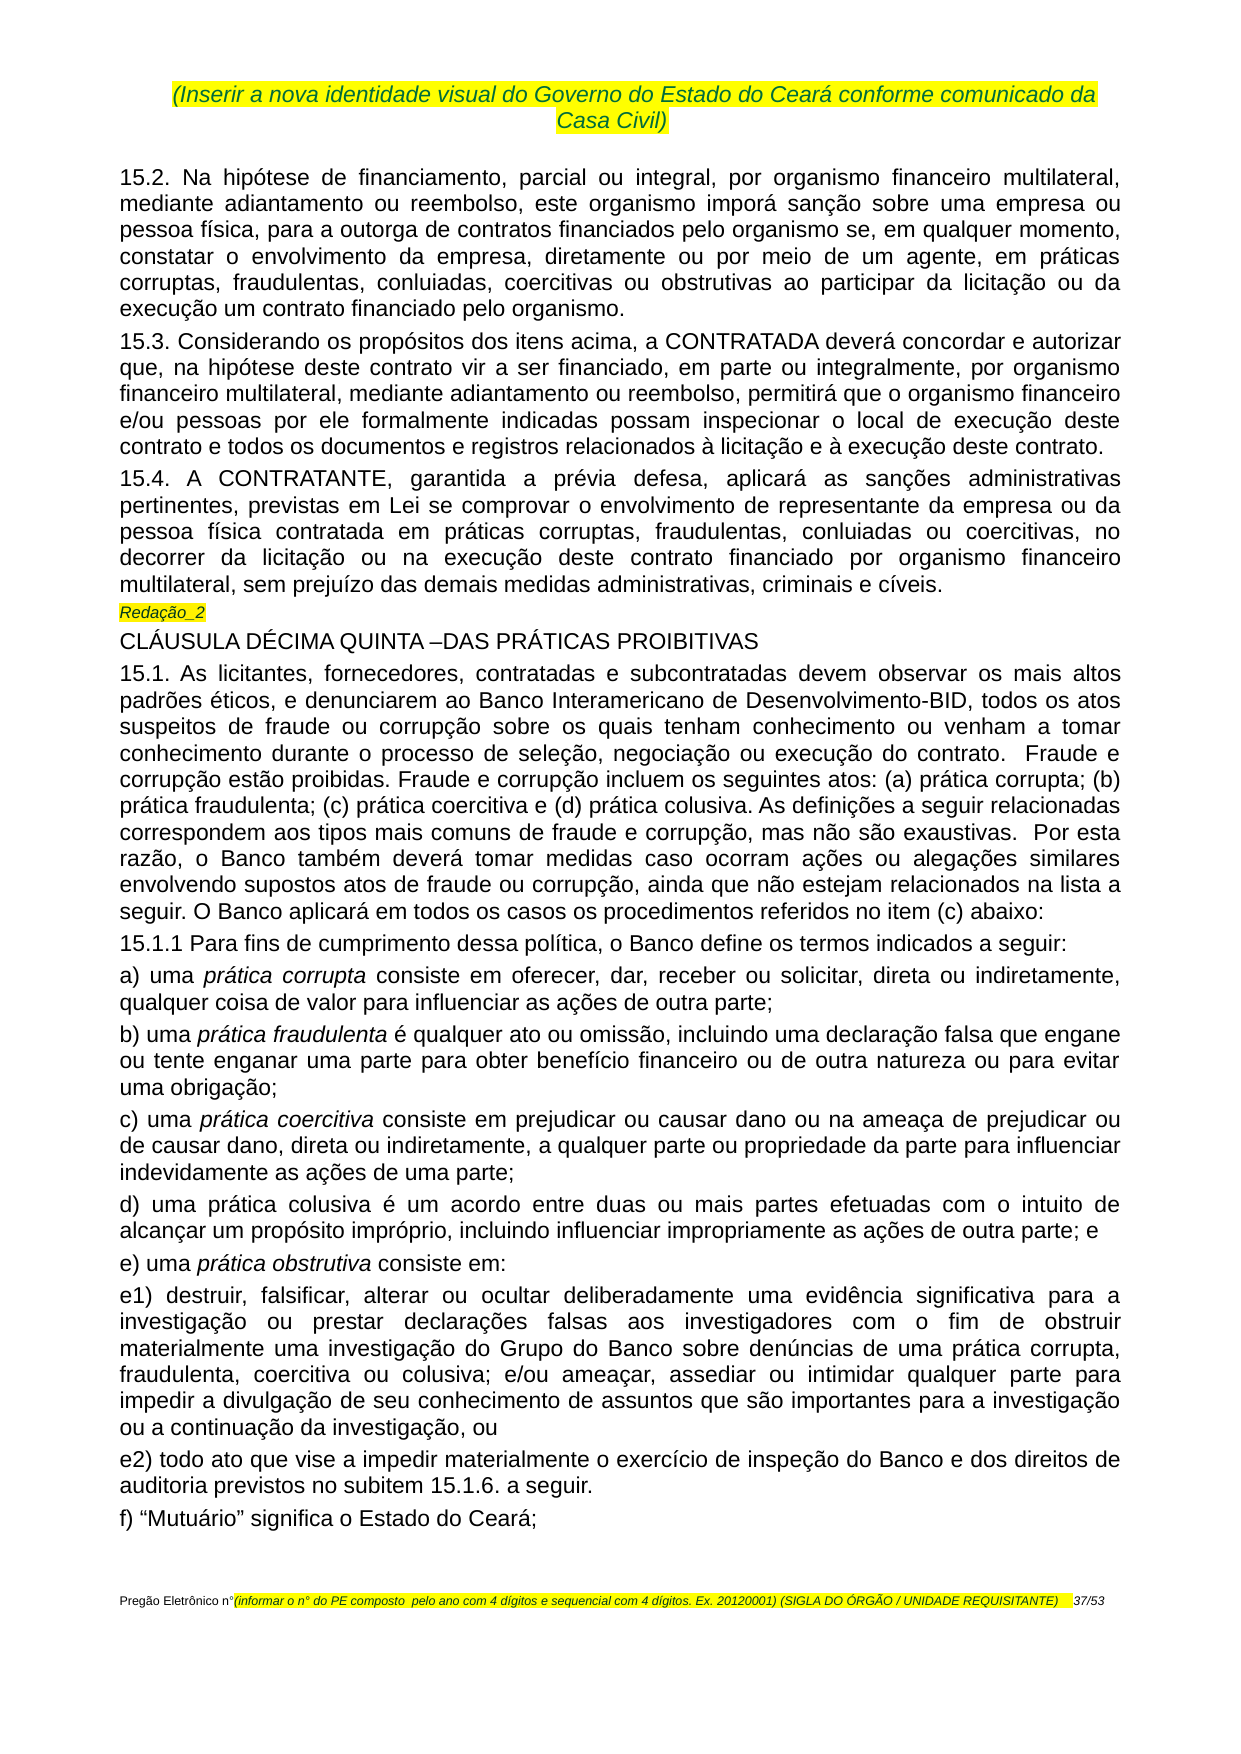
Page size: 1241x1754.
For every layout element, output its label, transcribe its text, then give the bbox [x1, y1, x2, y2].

text 15.2. Na hipótese de financiamento, parcial ou integral, por organismo financeiro multilateral, mediante adiantamento ou reembolso, este organismo imporá sanção sobre uma empresa ou pessoa física, para a outorga de contratos financiados pelo organismo se, em qualquer momento, constatar o envolvimento da empresa, diretamente ou por meio de um agente, em práticas corruptas, fraudulentas, conluiadas, coercitivas ou obstrutivas ao participar da licitação ou da execução um contrato financiado pelo organismo. [119, 163, 1121, 322]
text 15.1. As licitantes, fornecedores, contratadas e subcontratadas devem observar os mais altos padrões éticos, e denunciarem ao Banco Interamericano de Desenvolvimento-BID, todos os atos suspeitos de fraude ou corrupção sobre os quais tenham conhecimento ou venham a tomar conhecimento durante o processo de seleção, negociação ou execução do contrato. Fraude e corrupção estão proibidas. Fraude e corrupção incluem os seguintes atos: (a) prática corrupta; (b) prática fraudulenta; (c) prática coercitiva e (d) prática colusiva. As definições a seguir relacionadas correspondem aos tipos mais comuns de fraude e corrupção, mas não são exaustivas. Por esta razão, o Banco também deverá tomar medidas caso ocorram ações ou alegações similares envolvendo supostos atos de fraude ou corrupção, ainda que não estejam relacionados na lista a seguir. O Banco aplicará em todos os casos os procedimentos referidos no item (c) abaixo: [119, 660, 1121, 924]
text e) uma prática obstrutiva consiste em: [119, 1249, 1121, 1276]
text f) “Mutuário” significa o Estado do Ceará; [119, 1504, 1121, 1531]
text a) uma prática corrupta consiste em oferecer, dar, receber ou solicitar, direta ou indiretamente, qualquer coisa de valor para influenciar as ações de outra parte; [119, 962, 1121, 1015]
text e2) todo ato que vise a impedir materialmente o exercício de inspeção do Banco e dos direitos de auditoria previstos no subitem 15.1.6. a seguir. [119, 1446, 1121, 1498]
text Redação_2 [119, 603, 1123, 622]
text 15.3. Considerando os propósitos dos itens acima, a CONTRATADA deverá concordar e autorizar que, na hipótese deste contrato vir a ser financiado, em parte ou integralmente, por organismo financeiro multilateral, mediante adiantamento ou reembolso, permitirá que o organismo financeiro e/ou pessoas por ele formalmente indicadas possam inspecionar o local de execução deste contrato e todos os documentos e registros relacionados à licitação e à execução deste contrato. [119, 328, 1121, 459]
text c) uma prática coercitiva consiste em prejudicar ou causar dano ou na ameaça de prejudicar ou de causar dano, direta ou indiretamente, a qualquer parte ou propriedade da parte para influenciar indevidamente as ações de uma parte; [119, 1106, 1121, 1185]
text 15.1.1 Para fins de cumprimento dessa política, o Banco define os termos indicados a seguir: [119, 930, 1121, 956]
text b) uma prática fraudulenta é qualquer ato ou omissão, incluindo uma declaração falsa que engane ou tente enganar uma parte para obter benefício financeiro ou de outra natureza ou para evitar uma obrigação; [119, 1021, 1121, 1100]
text e1) destruir, falsificar, alterar ou ocultar deliberadamente uma evidência significativa para a investigação ou prestar declarações falsas aos investigadores com o fim de obstruir materialmente uma investigação do Grupo do Banco sobre denúncias de uma prática corrupta, fraudulenta, coercitiva ou colusiva; e/ou ameaçar, assediar ou intimidar qualquer parte para impedir a divulgação de seu conhecimento de assuntos que são importantes para a investigação ou a continuação da investigação, ou [119, 1282, 1121, 1440]
text CLÁUSULA DÉCIMA QUINTA –DAS PRÁTICAS PROIBITIVAS [119, 628, 1121, 654]
text d) uma prática colusiva é um acordo entre duas ou mais partes efetuadas com o intuito de alcançar um propósito impróprio, incluindo influenciar impropriamente as ações de outra parte; e [119, 1191, 1121, 1243]
text 15.4. A CONTRATANTE, garantida a prévia defesa, aplicará as sanções administrativas pertinentes, previstas em Lei se comprovar o envolvimento de representante da empresa ou da pessoa física contratada em práticas corruptas, fraudulentas, conluiadas ou coercitivas, no decorrer da licitação ou na execução deste contrato financiado por organismo financeiro multilateral, sem prejuízo das demais medidas administrativas, criminais e cíveis. [119, 465, 1121, 597]
